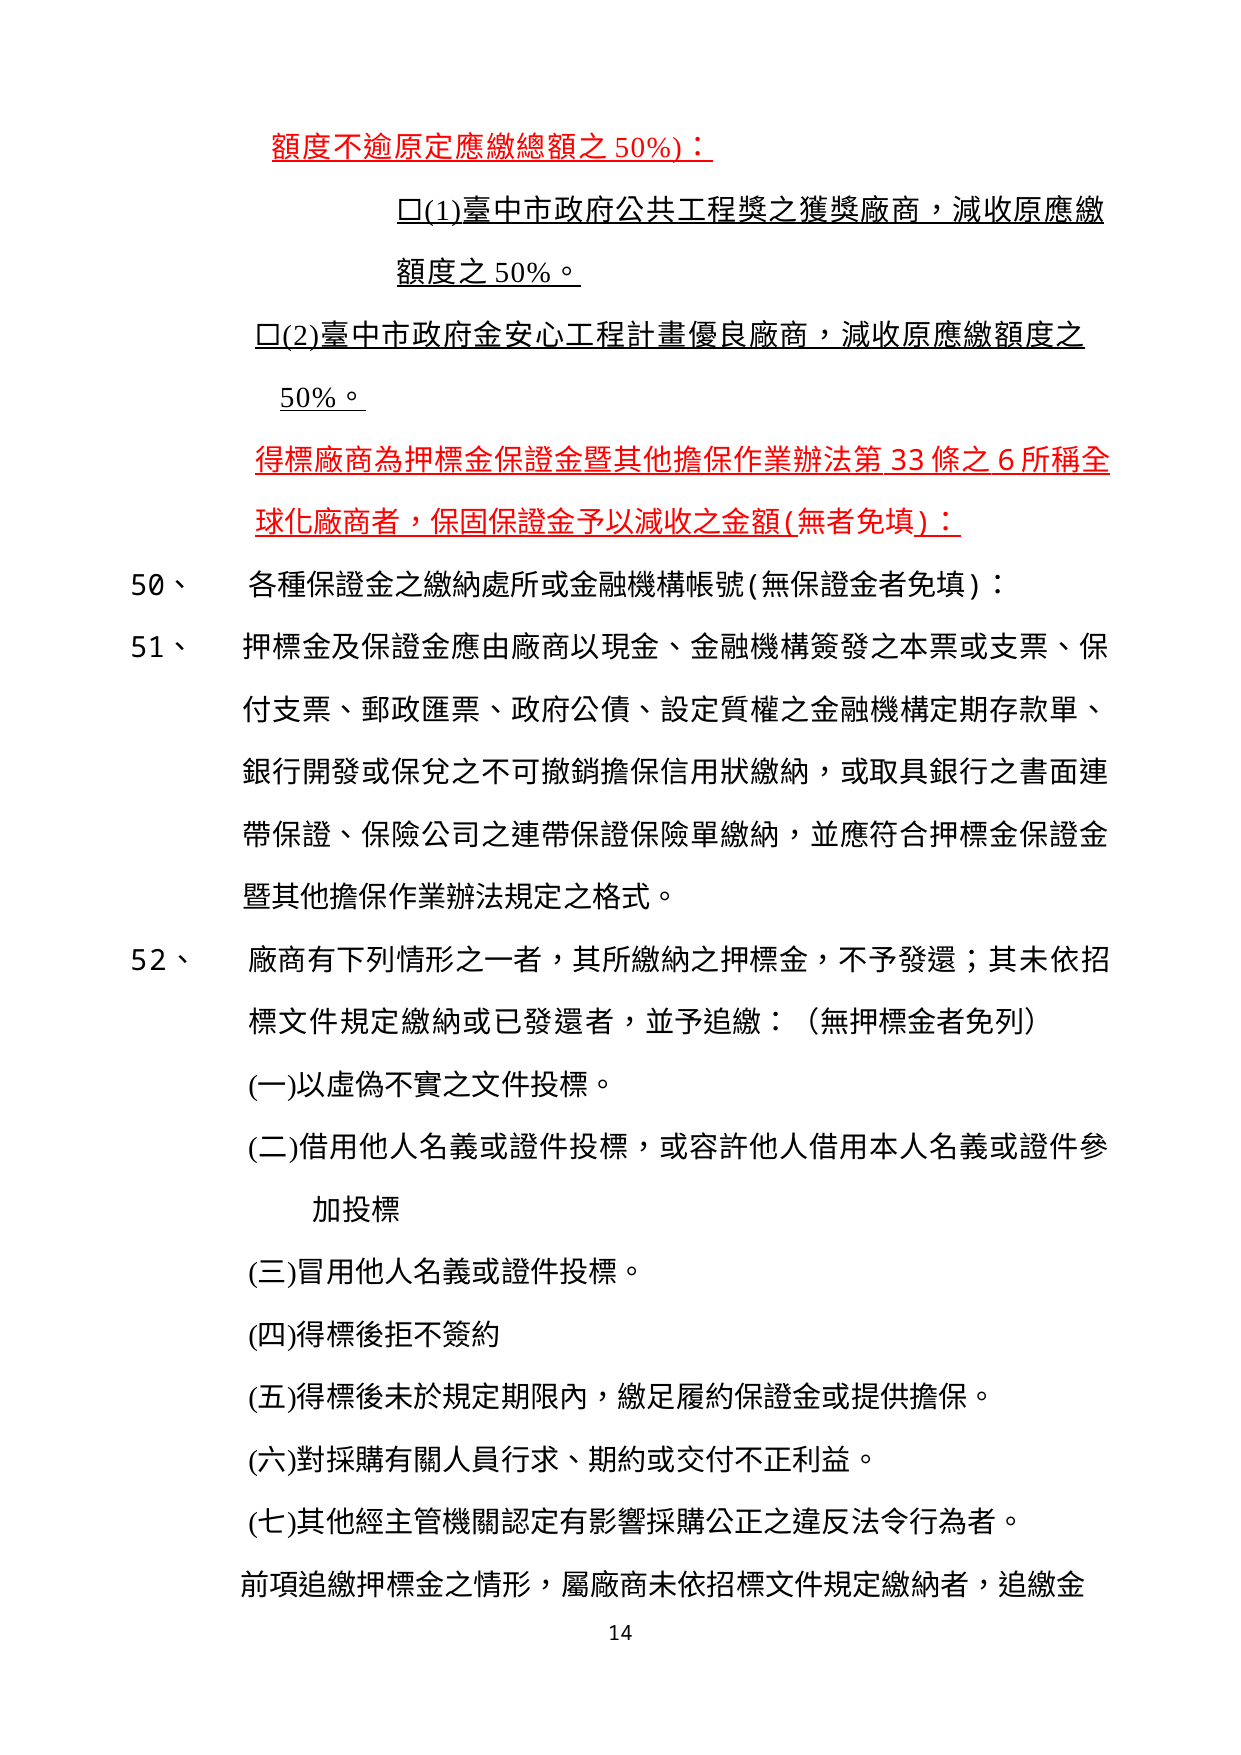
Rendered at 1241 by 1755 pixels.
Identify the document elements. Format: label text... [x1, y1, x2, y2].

text (2)臺中市政府金安心工程計畫優良廠商，減收原應繳額度之50%。 [255, 291, 1110, 416]
text (五)得標後未於規定期限內，繳足履約保證金或提供擔保。 [248, 1353, 1110, 1416]
text (一)以虛偽不實之文件投標。 [248, 1041, 1110, 1103]
text 得標廠商為押標金保證金暨其他擔保作業辦法第33條之6所稱全球化廠商者，保固保證金予以減收之金額(無者免填)： [255, 416, 1110, 541]
text (二)借用他人名義或證件投標，或容許他人借用本人名義或證件參加投標 [248, 1103, 1110, 1228]
text 前項追繳押標金之情形，屬廠商未依招標文件規定繳納者，追繳金 [240, 1541, 1098, 1603]
text (四)得標後拒不簽約 [248, 1291, 1110, 1353]
text (三)冒用他人名義或證件投標。 [248, 1228, 1110, 1291]
text (1)臺中市政府公共工程獎之獲獎廠商，減收原應繳額度之50%。 [397, 166, 1110, 291]
list 押標金及保證金應由廠商以現金、金融機構簽發之本票或支票、保付支票、郵政匯票、政府公債、設定質權之金融機構定期存款單、銀行開發或保兌之不可撤銷擔保信用狀繳納，或取具銀行之書面連帶保證、保險公司之連帶保證保險單繳納，並應符合押標金保證金暨其他擔保作業辦法規定之格式。 [130, 603, 1110, 916]
text (七)其他經主管機關認定有影響採購公正之違反法令行為者。 [248, 1478, 1110, 1541]
list 廠商有下列情形之一者，其所繳納之押標金，不予發還；其未依招標文件規定繳納或已發還者，並予追繳：（無押標金者免列） [130, 916, 1110, 1041]
text 額度不逾原定應繳總額之50%)： [130, 103, 1110, 166]
text (六)對採購有關人員行求、期約或交付不正利益。 [248, 1416, 1110, 1478]
list 各種保證金之繳納處所或金融機構帳號(無保證金者免填)： [130, 541, 1110, 603]
